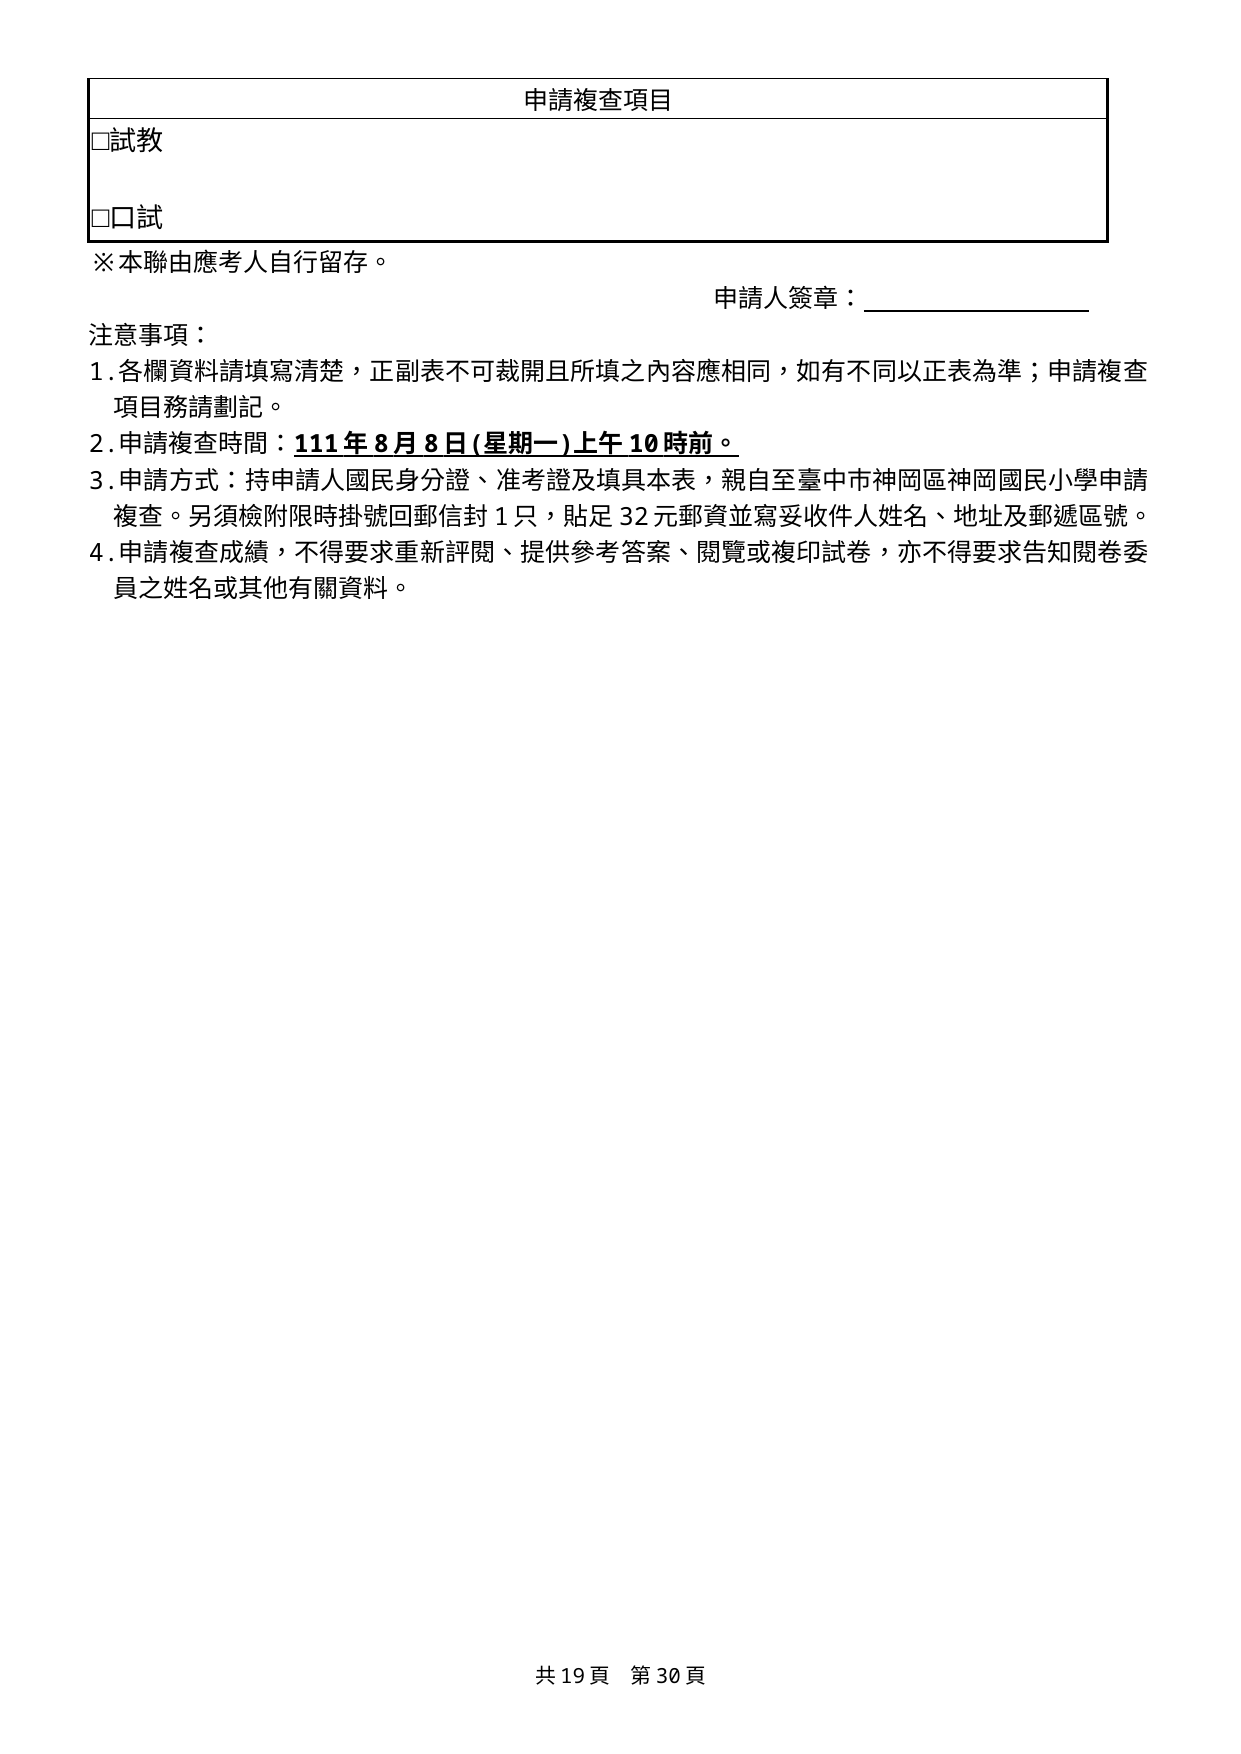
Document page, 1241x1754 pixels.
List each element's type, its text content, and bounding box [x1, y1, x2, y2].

table_cell □試教 □口試 [90, 119, 1106, 239]
table_cell 申請複查項目 [90, 79, 1106, 118]
text 2.申請複查時間：111年8月8日(星期一)上午10時前。 [89, 424, 1152, 460]
text 4.申請複查成績，不得要求重新評閱、提供參考答案、閱覽或複印試卷，亦不得要求告知閱卷委員之姓名或其他有關資料。 [89, 533, 1152, 605]
text 申請人簽章： [714, 279, 1152, 315]
text ※本聯由應考人自行留存。 [89, 243, 1152, 279]
text 3.申請方式：持申請人國民身分證、准考證及填具本表，親自至臺中巿神岡區神岡國民小學申請複查。另須檢附限時掛號回郵信封1只，貼足32元郵資並寫妥收件人姓名、地址及郵遞區號。 [89, 460, 1152, 533]
text 注意事項： [89, 315, 1152, 351]
text 1.各欄資料請填寫清楚，正副表不可裁開且所填之內容應相同，如有不同以正表為準；申請複查項目務請劃記。 [89, 351, 1152, 424]
